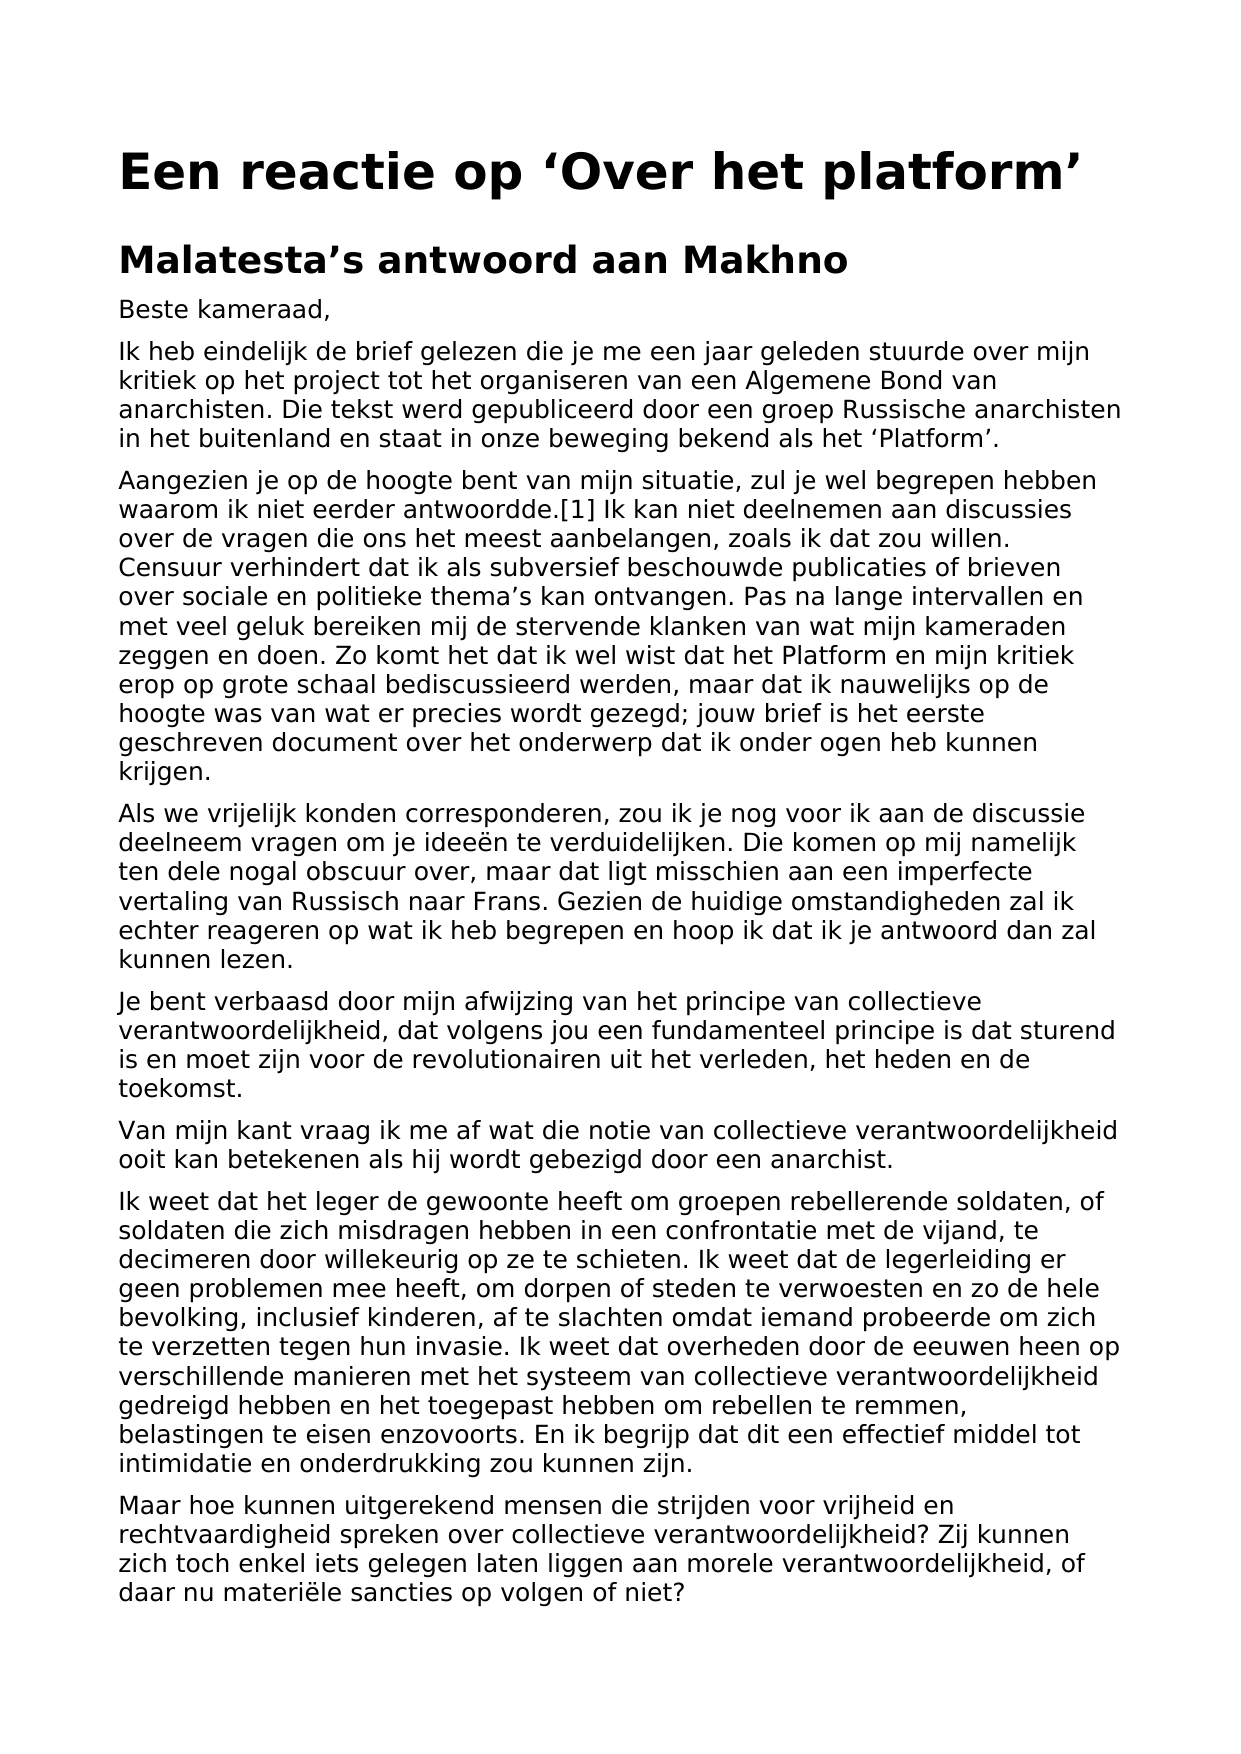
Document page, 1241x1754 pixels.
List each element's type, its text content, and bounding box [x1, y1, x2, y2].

subtitle Een reactie op ‘Over het platform’ [118, 143, 1122, 201]
text Je bent verbaasd door mijn afwijzing van het principe van collectieve verantwoordelijkheid, dat volgens jou een fundamenteel principe is dat sturend is en moet zijn voor de revolutionairen uit het verleden, het heden en de toekomst. [118, 987, 1122, 1103]
subtitle Malatesta’s antwoord aan Makhno [118, 239, 1122, 282]
text Maar hoe kunnen uitgerekend mensen die strijden voor vrijheid en rechtvaardigheid spreken over collectieve verantwoordelijkheid? Zij kunnen zich toch enkel iets gelegen laten liggen aan morele verantwoordelijkheid, of daar nu materiële sancties op volgen of niet? [118, 1491, 1122, 1607]
text Aangezien je op de hoogte bent van mijn situatie, zul je wel begrepen hebben waarom ik niet eerder antwoordde.[1] Ik kan niet deelnemen aan discussies over de vragen die ons het meest aanbelangen, zoals ik dat zou willen. Censuur verhindert dat ik als subversief beschouwde publicaties of brieven over sociale en politieke thema’s kan ontvangen. Pas na lange intervallen en met veel geluk bereiken mij de stervende klanken van wat mijn kameraden zeggen en doen. Zo komt het dat ik wel wist dat het Platform en mijn kritiek erop op grote schaal bediscussieerd werden, maar dat ik nauwelijks op de hoogte was van wat er precies wordt gezegd; jouw brief is het eerste geschreven document over het onderwerp dat ik onder ogen heb kunnen krijgen. [118, 466, 1122, 787]
text Ik heb eindelijk de brief gelezen die je me een jaar geleden stuurde over mijn kritiek op het project tot het organiseren van een Algemene Bond van anarchisten. Die tekst werd gepubliceerd door een groep Russische anarchisten in het buitenland en staat in onze beweging bekend als het ‘Platform’. [118, 337, 1122, 453]
text Ik weet dat het leger de gewoonte heeft om groepen rebellerende soldaten, of soldaten die zich misdragen hebben in een confrontatie met de vijand, te decimeren door willekeurig op ze te schieten. Ik weet dat de legerleiding er geen problemen mee heeft, om dorpen of steden te verwoesten en zo de hele bevolking, inclusief kinderen, af te slachten omdat iemand probeerde om zich te verzetten tegen hun invasie. Ik weet dat overheden door de eeuwen heen op verschillende manieren met het systeem van collectieve verantwoordelijkheid gedreigd hebben en het toegepast hebben om rebellen te remmen, belastingen te eisen enzovoorts. En ik begrijp dat dit een effectief middel tot intimidatie en onderdrukking zou kunnen zijn. [118, 1187, 1122, 1478]
text Als we vrijelijk konden corresponderen, zou ik je nog voor ik aan de discussie deelneem vragen om je ideeën te verduidelijken. Die komen op mij namelijk ten dele nogal obscuur over, maar dat ligt misschien aan een imperfecte vertaling van Russisch naar Frans. Gezien de huidige omstandigheden zal ik echter reageren op wat ik heb begrepen en hoop ik dat ik je antwoord dan zal kunnen lezen. [118, 799, 1122, 974]
text Van mijn kant vraag ik me af wat die notie van collectieve verantwoordelijkheid ooit kan betekenen als hij wordt gebezigd door een anarchist. [118, 1116, 1122, 1174]
text Beste kameraad, [118, 295, 1122, 324]
